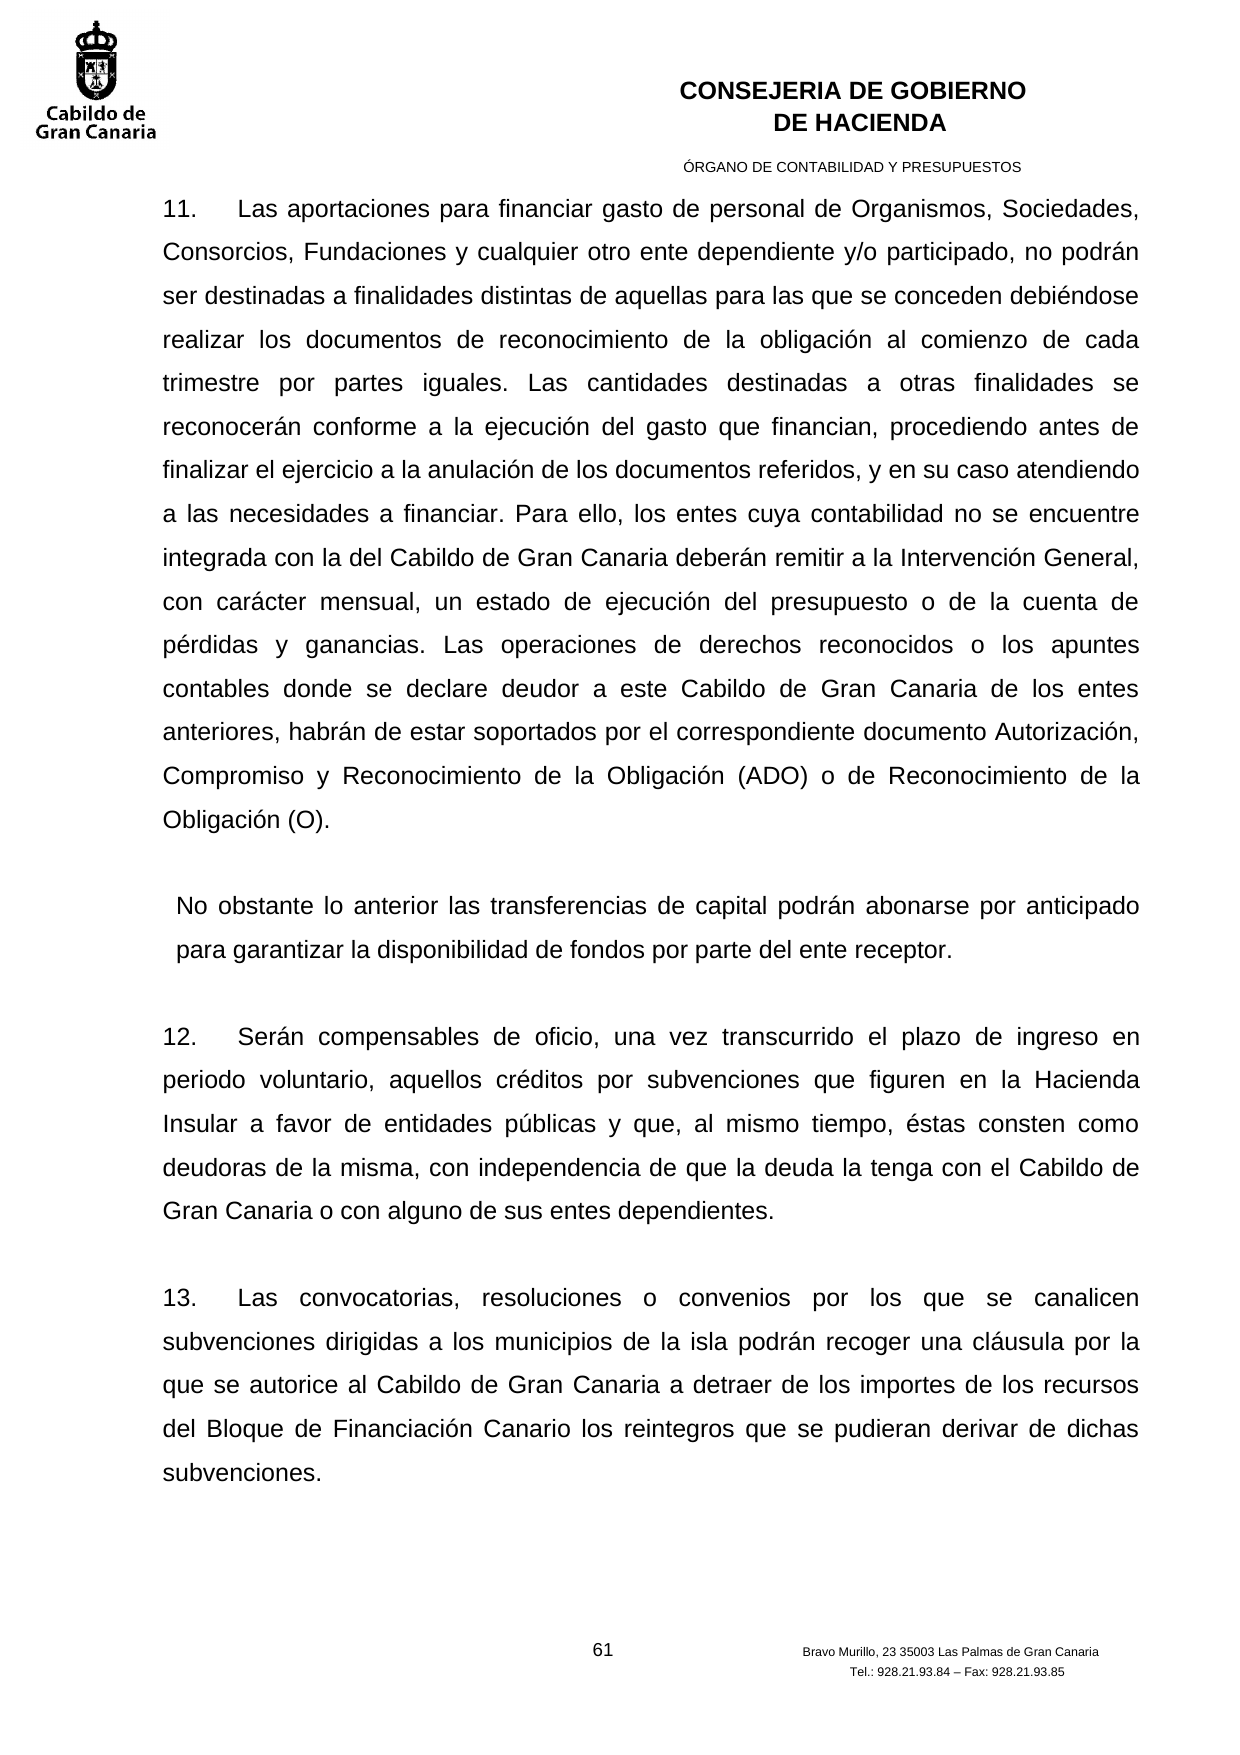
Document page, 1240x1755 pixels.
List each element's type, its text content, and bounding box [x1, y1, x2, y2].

text No obstante lo anterior las transferencias de capital podrán abonarse por anticipado para garantizar la disponibilidad de fondos por parte del ente receptor. [176, 891, 1141, 964]
list Serán compensables de oficio, una vez transcurrido el plazo de ingreso en periodo voluntario, aquellos créditos por subvenciones que figuren en la Hacienda Insular a favor de entidades públicas y que, al mismo tiempo, éstas consten como deudoras de la misma, con independencia de que la deuda la tenga con el Cabildo de Gran Canaria o con alguno de sus entes dependientes. [162, 1022, 1141, 1225]
list Las convocatorias, resoluciones o convenios por los que se canalicen subvenciones dirigidas a los municipios de la isla podrán recoger una cláusula por la que se autorice al Cabildo de Gran Canaria a detraer de los importes de los recursos del Bloque de Financiación Canario los reintegros que se pudieran derivar de dichas subvenciones. [162, 1283, 1141, 1486]
list Las aportaciones para financiar gasto de personal de Organismos, Sociedades, Consorcios, Fundaciones y cualquier otro ente dependiente y/o participado, no podrán ser destinadas a finalidades distintas de aquellas para las que se conceden debiéndose realizar los documentos de reconocimiento de la obligación al comienzo de cada trimestre por partes iguales. Las cantidades destinadas a otras finalidades se reconocerán conforme a la ejecución del gasto que financian, procediendo antes de finalizar el ejercicio a la anulación de los documentos referidos, y en su caso atendiendo a las necesidades a financiar. Para ello, los entes cuya contabilidad no se encuentre integrada con la del Cabildo de Gran Canaria deberán remitir a la Intervención General, con carácter mensual, un estado de ejecución del presupuesto o de la cuenta de pérdidas y ganancias. Las operaciones de derechos reconocidos o los apuntes contables donde se declare deudor a este Cabildo de Gran Canaria de los entes anteriores, habrán de estar soportados por el correspondiente documento Autorización, Compromiso y Reconocimiento de la Obligación (ADO) o de Reconocimiento de la Obligación (O). [162, 194, 1141, 833]
